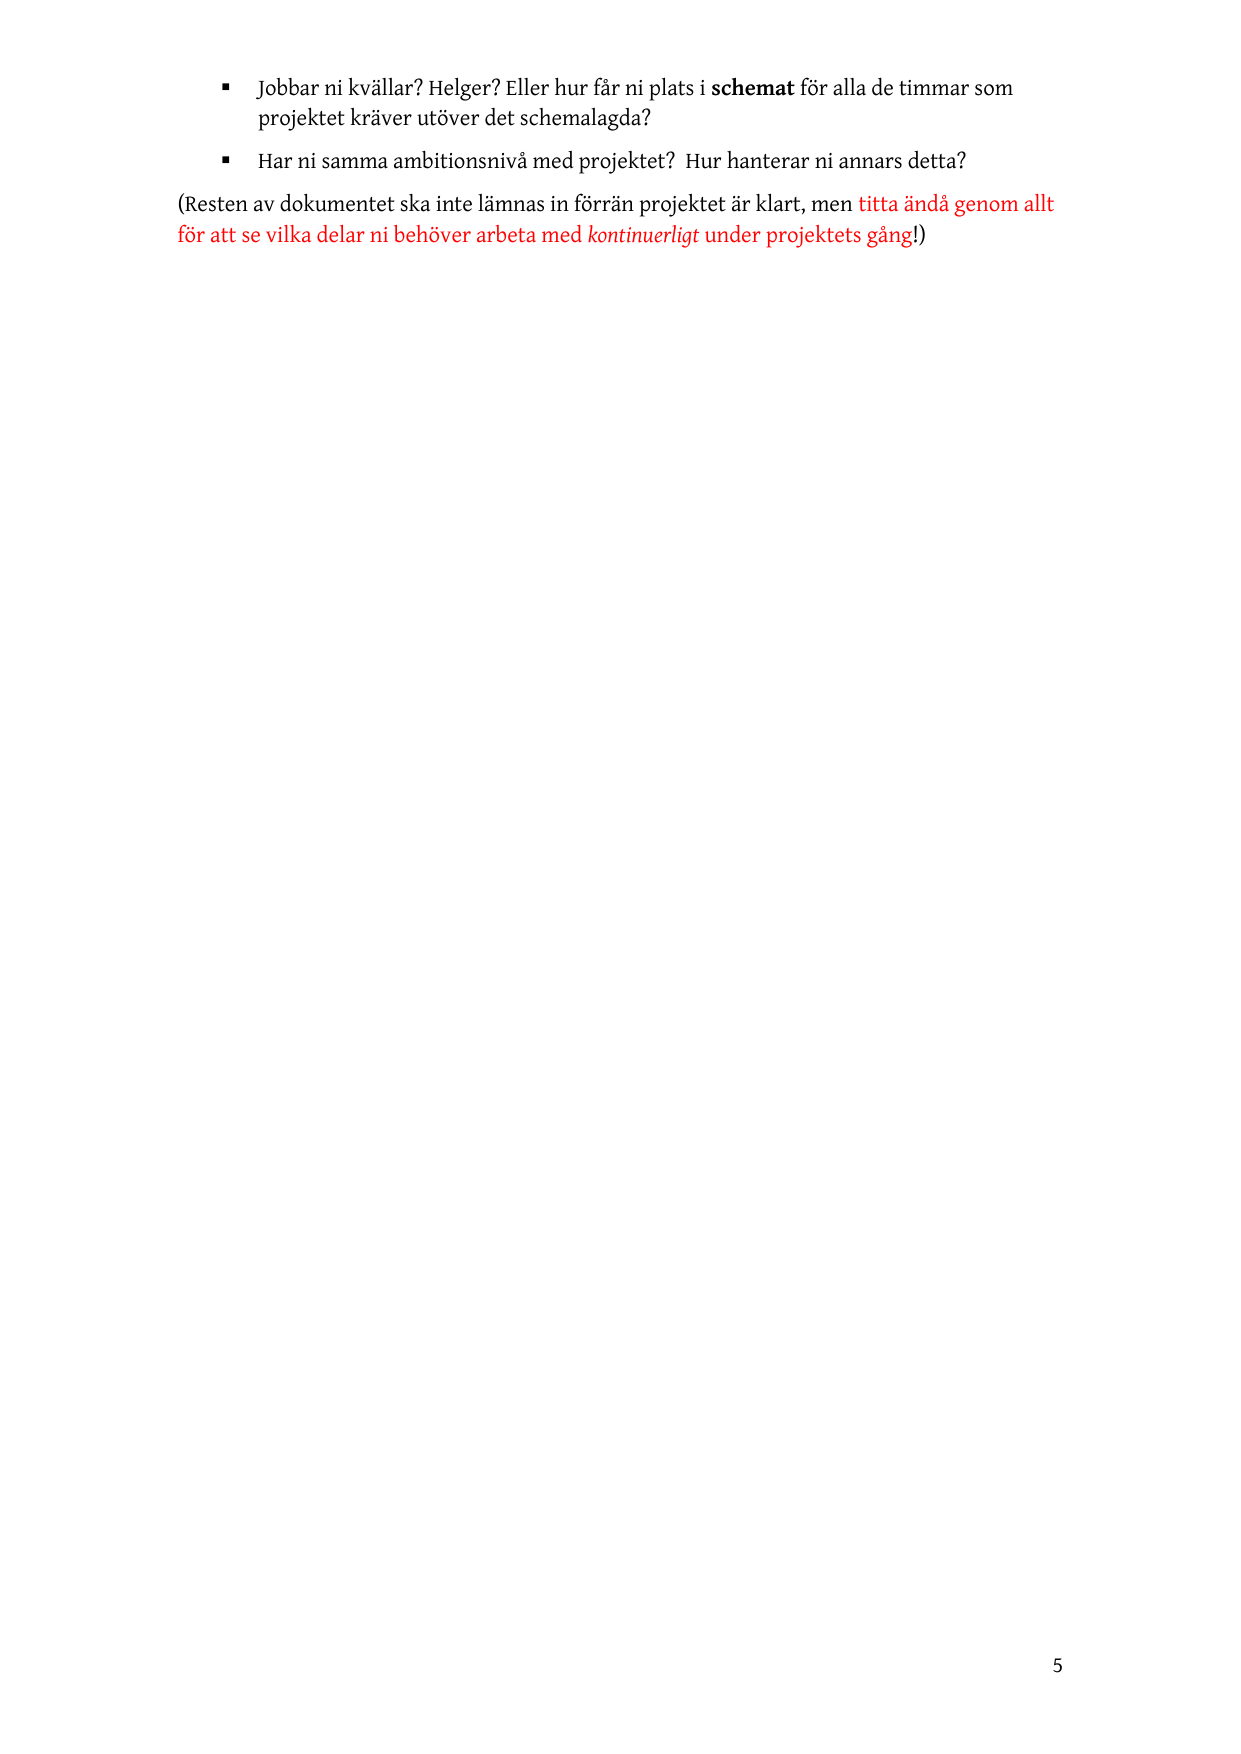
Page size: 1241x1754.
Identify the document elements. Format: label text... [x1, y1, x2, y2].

list Har ni samma ambitionsnivå med projektet? Hur hanterar ni annars detta? [220, 148, 1063, 175]
list Jobbar ni kvällar? Helger? Eller hur får ni plats i schemat för alla de timmar som projektet kräver utöver det schemalagda? [220, 75, 1063, 132]
text (Resten av dokumentet ska inte lämnas in förrän projektet är klart, men titta ändå genom allt för att se vilka delar ni behöver arbeta med kontinuerligt under projektets gång!) [177, 192, 1063, 249]
